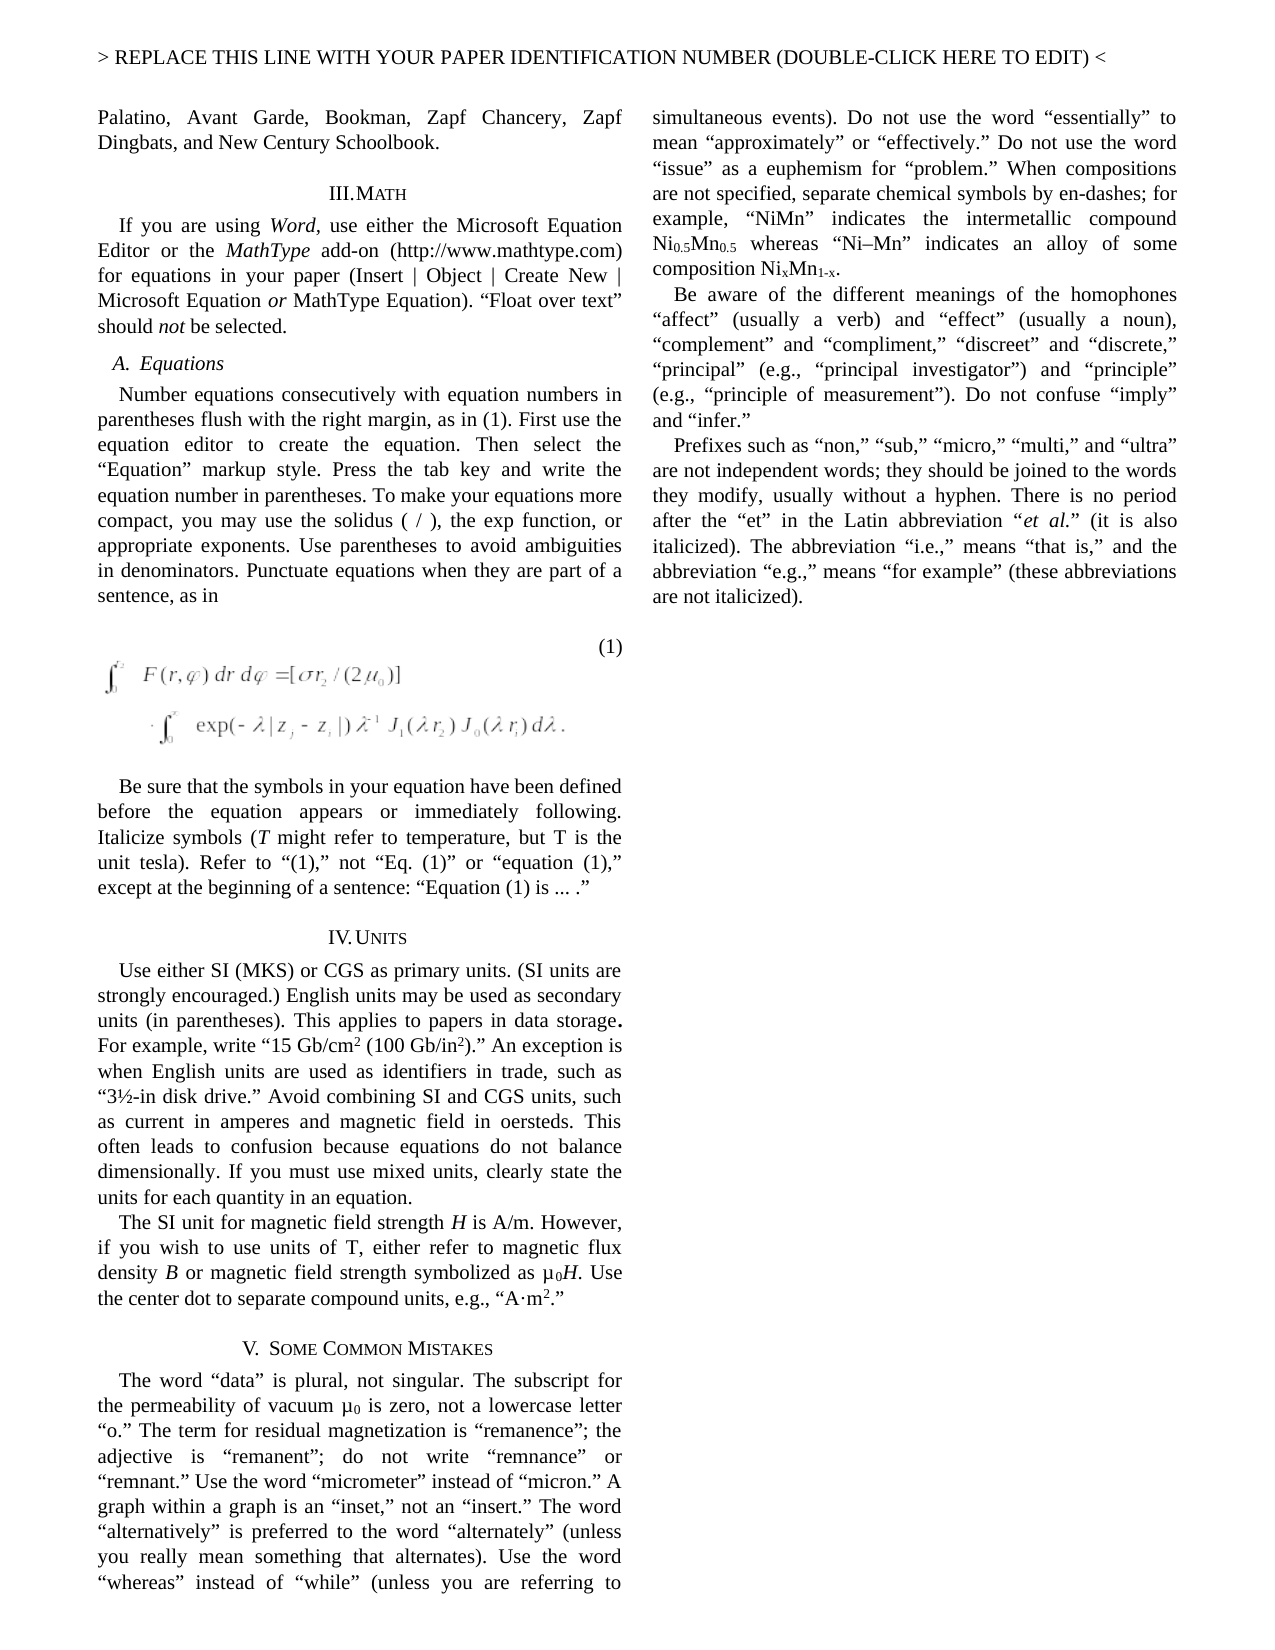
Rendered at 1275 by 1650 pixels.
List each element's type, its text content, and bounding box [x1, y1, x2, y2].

subtitle Units [97, 925, 622, 949]
text (1) [97, 634, 622, 749]
text Palatino, Avant Garde, Bookman, Zapf Chancery, Zapf Dingbats, and New Century Schoolbook. [97, 105, 622, 154]
text Prefixes such as “non,” “sub,” “micro,” “multi,” and “ultra” are not independent words; they should be joined to the words they modify, usually without a hyphen. There is no period after the “et” in the Latin abbreviation “et al.” (it is also italicized). The abbreviation “i.e.,” means “that is,” and the abbreviation “e.g.,” means “for example” (these abbreviations are not italicized). [652, 433, 1177, 608]
subtitle MATH [97, 180, 622, 204]
text Use either SI (MKS) or CGS as primary units. (SI units are strongly encouraged.) English units may be used as secondary units (in parentheses). This applies to papers in data storage. For example, write “15 Gb/cm2 (100 Gb/in2).” An exception is when English units are used as identifiers in trade, such as “3½-in disk drive.” Avoid combining SI and CGS units, such as current in amperes and magnetic field in oersteds. This often leads to confusion because equations do not balance dimensionally. If you must use mixed units, clearly state the units for each quantity in an equation. [97, 958, 622, 1209]
subtitle Equations [97, 351, 622, 375]
text The SI unit for magnetic field strength H is A/m. However, if you wish to use units of T, either refer to magnetic flux density B or magnetic field strength symbolized as µ0H. Use the center dot to separate compound units, e.g., “A·m2.” [97, 1210, 622, 1309]
subtitle Some Common Mistakes [97, 1336, 622, 1360]
text Number equations consecutively with equation numbers in parentheses flush with the right margin, as in (1). First use the equation editor to create the equation. Then select the “Equation” markup style. Press the tab key and write the equation number in parentheses. To make your equations more compact, you may use the solidus ( / ), the exp function, or appropriate exponents. Use parentheses to avoid ambiguities in denominators. Punctuate equations when they are part of a sentence, as in [97, 382, 622, 607]
text simultaneous events). Do not use the word “essentially” to mean “approximately” or “effectively.” Do not use the word “issue” as a euphemism for “problem.” When compositions are not specified, separate chemical symbols by en-dashes; for example, “NiMn” indicates the intermetallic compound Ni0.5Mn0.5 whereas “Ni–Mn” indicates an alloy of some composition NixMn1-x. [652, 105, 1177, 280]
text If you are using Word, use either the Microsoft Equation Editor or the MathType add-on (http://www.mathtype.com) for equations in your paper (Insert | Object | Create New | Microsoft Equation or MathType Equation). “Float over text” should not be selected. [97, 213, 622, 338]
text Be sure that the symbols in your equation have been defined before the equation appears or immediately following. Italicize symbols (T might refer to temperature, but T is the unit tesla). Refer to “(1),” not “Eq. (1)” or “equation (1),” except at the beginning of a sentence: “Equation (1) is ... .” [97, 774, 622, 899]
text The word “data” is plural, not singular. The subscript for the permeability of vacuum µ0 is zero, not a lowercase letter “o.” The term for residual magnetization is “remanence”; the adjective is “remanent”; do not write “remnance” or “remnant.” Use the word “micrometer” instead of “micron.” A graph within a graph is an “inset,” not an “insert.” The word “alternatively” is preferred to the word “alternately” (unless you really mean something that alternates). Use the word “whereas” instead of “while” (unless you are referring to [97, 1368, 622, 1594]
text Be aware of the different meanings of the homophones “affect” (usually a verb) and “effect” (usually a noun), “complement” and “compliment,” “discreet” and “discrete,” “principal” (e.g., “principal investigator”) and “principle” (e.g., “principle of measurement”). Do not confuse “imply” and “infer.” [652, 281, 1177, 432]
